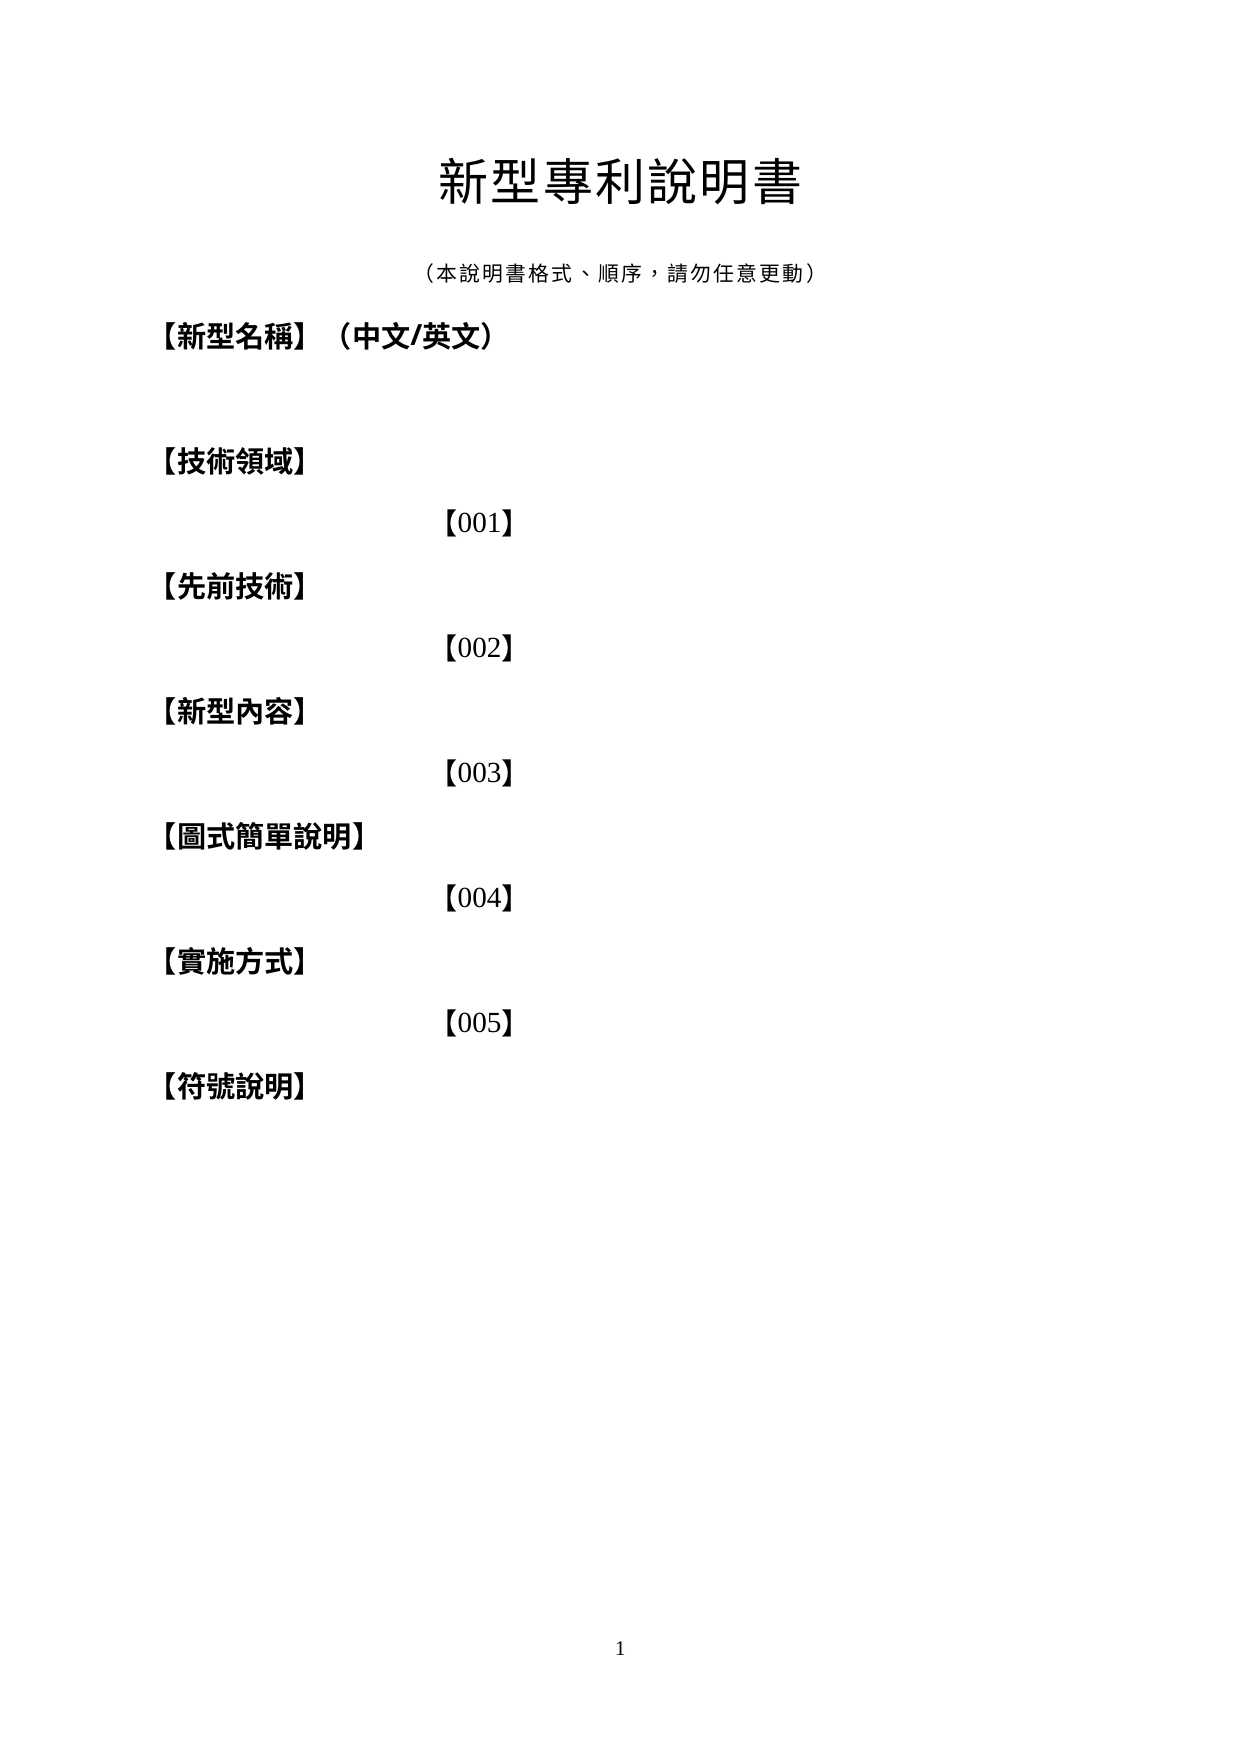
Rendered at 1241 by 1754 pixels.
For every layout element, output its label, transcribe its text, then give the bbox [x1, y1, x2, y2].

text 【圖式簡單說明】 [148, 793, 1092, 855]
text 新型專利說明書 [148, 105, 1092, 230]
text 【新型內容】 [148, 668, 1092, 730]
text （本說明書格式、順序，請勿任意更動） [148, 230, 1092, 293]
text 【新型名稱】（中文/英文） [148, 293, 1092, 355]
text 【符號說明】 [148, 1043, 1092, 1105]
text 【先前技術】 [148, 543, 1092, 605]
text 【實施方式】 [148, 918, 1092, 980]
text 【技術領域】 [148, 418, 1092, 480]
